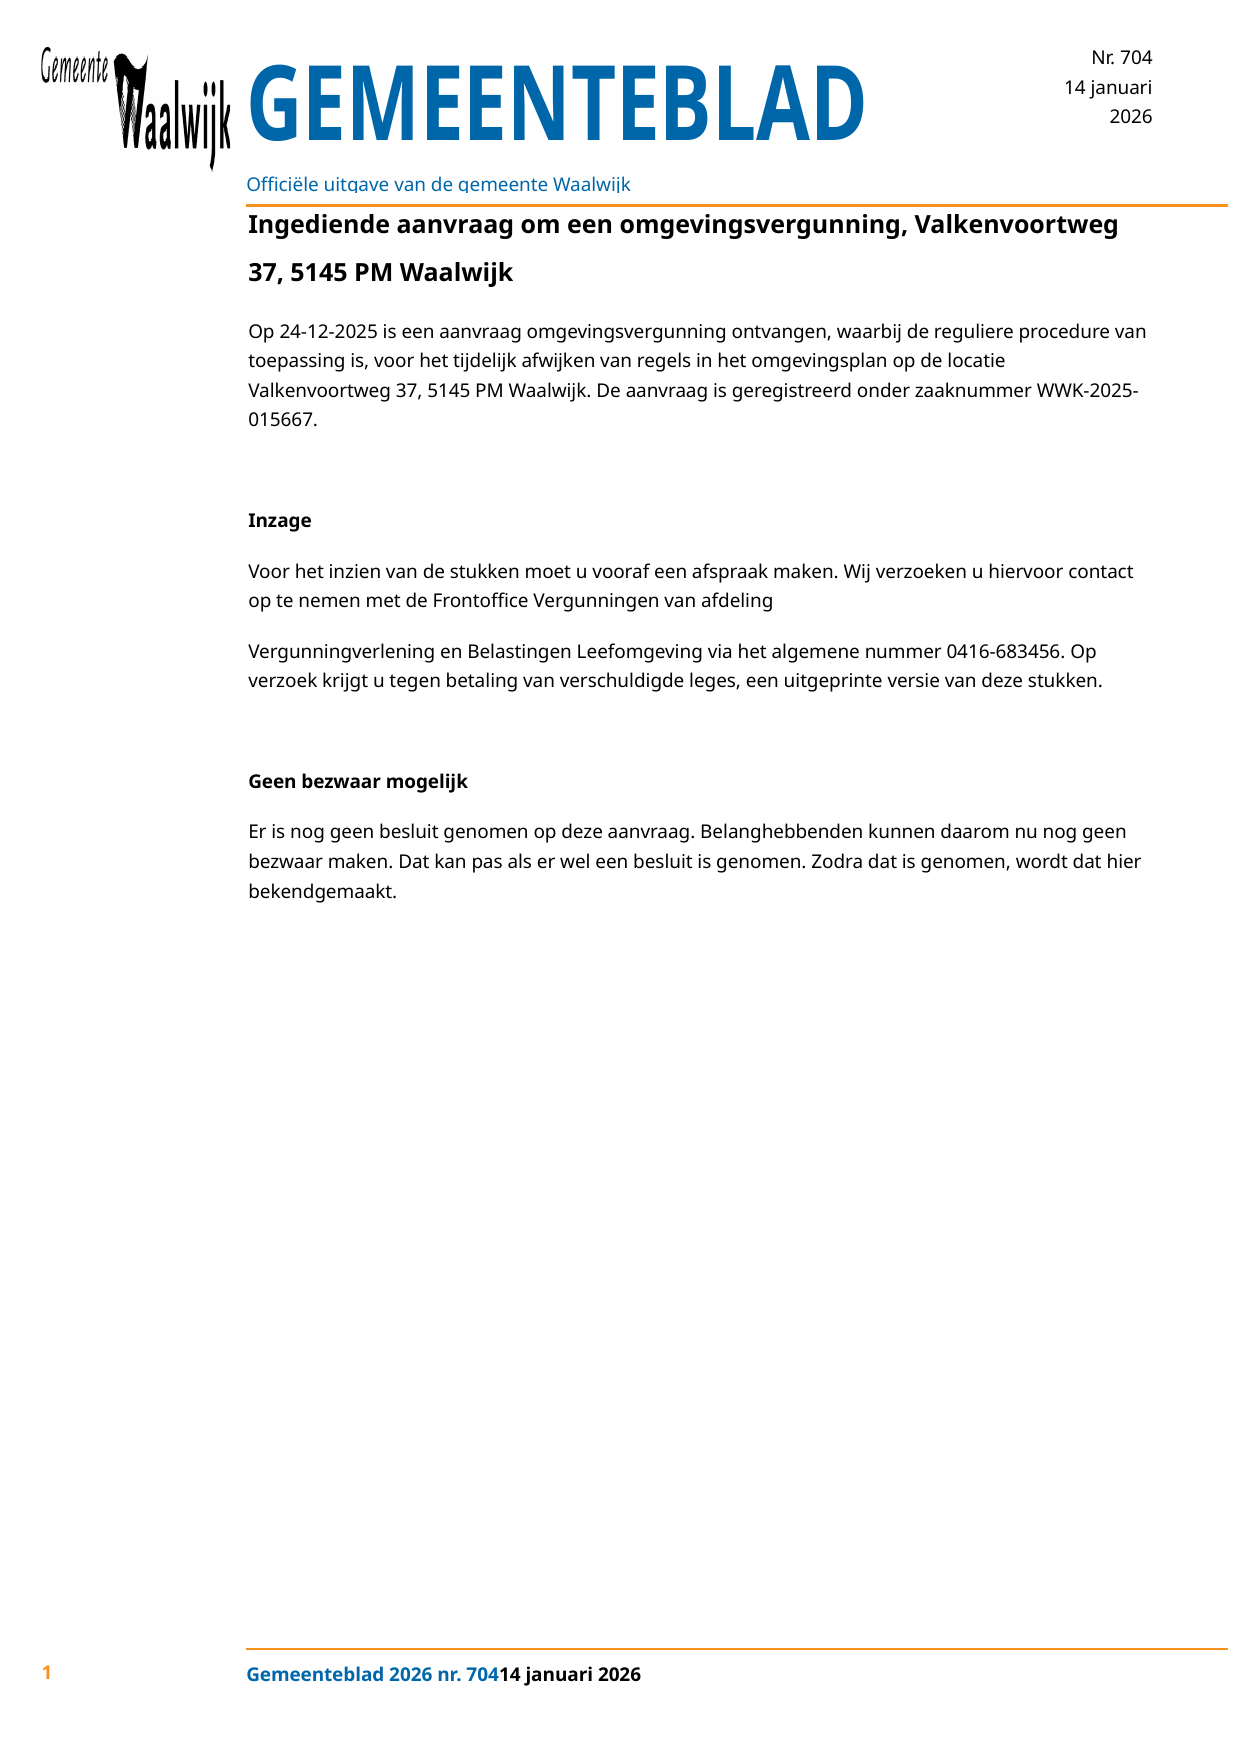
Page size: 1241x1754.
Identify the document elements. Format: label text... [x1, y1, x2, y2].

text Ingediende aanvraag om een omgevingsvergunning, Valkenvoortweg 37, 5145 PM Waalwijk [248, 207, 1152, 288]
text Vergunningverlening en Belastingen Leefomgeving via het algemene nummer 0416-683456. Op verzoek krijgt u tegen betaling van verschuldigde leges, een uitgeprinte versie van deze stukken. [248, 638, 1152, 693]
text Voor het inzien van de stukken moet u vooraf een afspraak maken. Wij verzoeken u hiervoor contact op te nemen met de Frontoffice Vergunningen van afdeling [248, 558, 1152, 613]
text Er is nog geen besluit genomen op deze aanvraag. Belanghebbenden kunnen daarom nu nog geen bezwaar maken. Dat kan pas als er wel een besluit is genomen. Zodra dat is genomen, wordt dat hier bekendgemaakt. [248, 819, 1152, 904]
text Op 24-12-2025 is een aanvraag omgevingsvergunning ontvangen, waarbij de reguliere procedure van toepassing is, voor het tijdelijk afwijken van regels in het omgevingsplan op de locatie Valkenvoortweg 37, 5145 PM Waalwijk. De aanvraag is geregistreerd onder zaaknummer WWK-2025-015667. [248, 318, 1152, 432]
text Geen bezwaar mogelijk [248, 768, 1152, 794]
picture [41, 47, 231, 172]
text Inzage [248, 507, 1152, 533]
